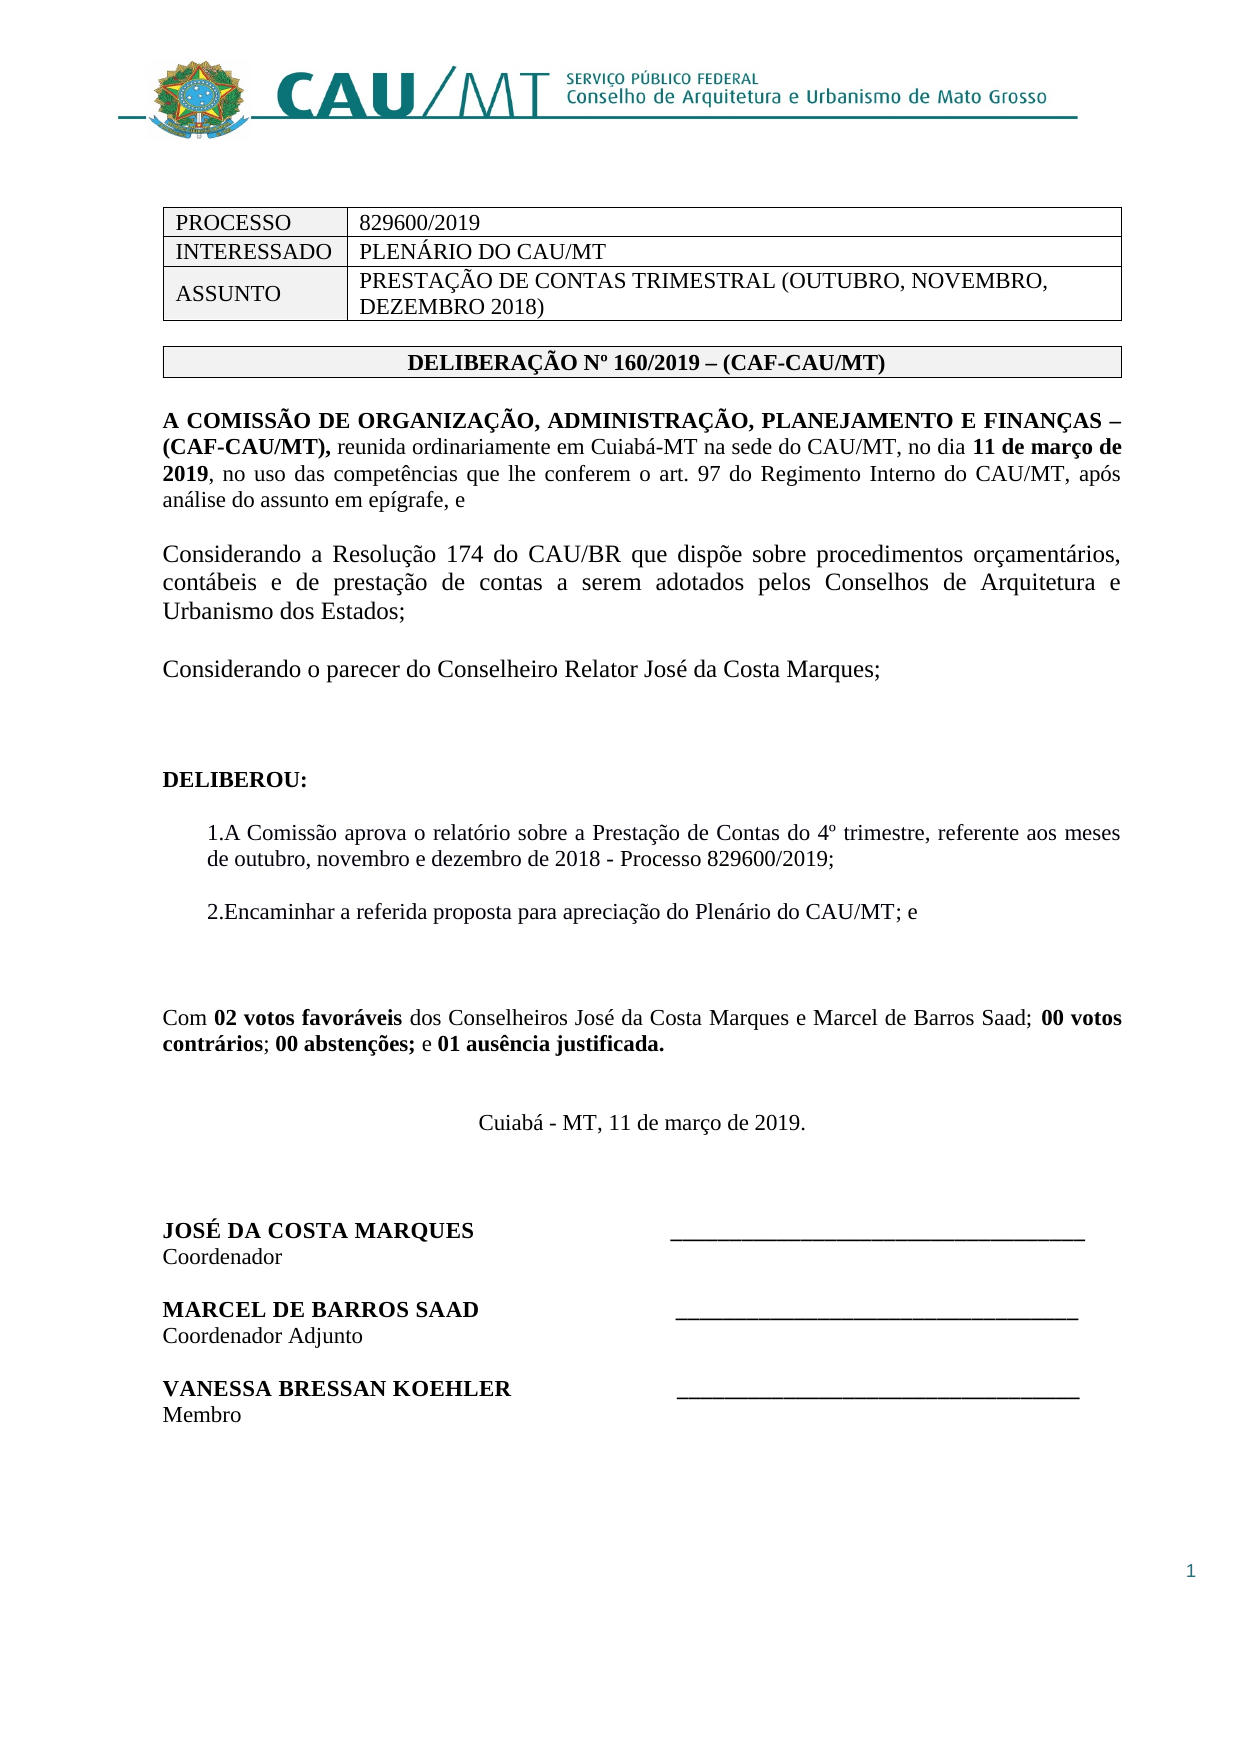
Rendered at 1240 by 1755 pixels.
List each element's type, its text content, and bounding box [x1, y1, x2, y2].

text Cuiabá - MT, 11 de março de 2019. [162, 1109, 1122, 1135]
text DELIBERAÇÃO Nº 160/2019 – (CAF-CAU/MT) [164, 347, 1121, 377]
text A COMISSÃO DE ORGANIZAÇÃO, ADMINISTRAÇÃO, PLANEJAMENTO E FINANÇAS – (CAF-CAU/MT), reunida ordinariamente em Cuiabá-MT na sede do CAU/MT, no dia 11 de março de 2019, no uso das competências que lhe conferem o art. 97 do Regimento Interno do CAU/MT, após análise do assunto em epígrafe, e [162, 407, 1122, 512]
text DELIBEROU: [162, 766, 1122, 793]
table_cell PLENÁRIO DO CAU/MT [348, 237, 1121, 266]
table_header PROCESSO [164, 208, 347, 236]
text josé da costa marques ___________________________________ [162, 1217, 1122, 1243]
text Considerando a Resolução 174 do CAU/BR que dispõe sobre procedimentos orçamentários, contábeis e de prestação de contas a serem adotados pelos Conselhos de Arquitetura e Urbanismo dos Estados; [162, 539, 1122, 625]
text 1.A Comissão aprova o relatório sobre a Prestação de Contas do 4º trimestre, referente aos meses de outubro, novembro e dezembro de 2018 - Processo 829600/2019; [207, 819, 1122, 872]
text marcel de barros saad __________________________________ [162, 1296, 1122, 1322]
text Coordenador Adjunto [162, 1322, 1122, 1348]
text 2.Encaminhar a referida proposta para apreciação do Plenário do CAU/MT; e [207, 898, 1122, 924]
text Com 02 votos favoráveis dos Conselheiros José da Costa Marques e Marcel de Barros Saad; 00 votos contrários; 00 abstenções; e 01 ausência justificada. [162, 1003, 1122, 1056]
table_cell ASSUNTO [164, 267, 347, 319]
text Considerando o parecer do Conselheiro Relator José da Costa Marques; [162, 654, 1122, 682]
text Coordenador [162, 1243, 1122, 1269]
table_cell PRESTAÇÃO DE CONTAS TRIMESTRAL (OUTUBRO, NOVEMBRO, DEZEMBRO 2018) [348, 267, 1121, 319]
text Membro [162, 1401, 1122, 1428]
table_cell INTERESSADO [164, 237, 347, 266]
text vanessa bressan koehler __________________________________ [162, 1375, 1122, 1401]
table_header 829600/2019 [348, 208, 1121, 236]
